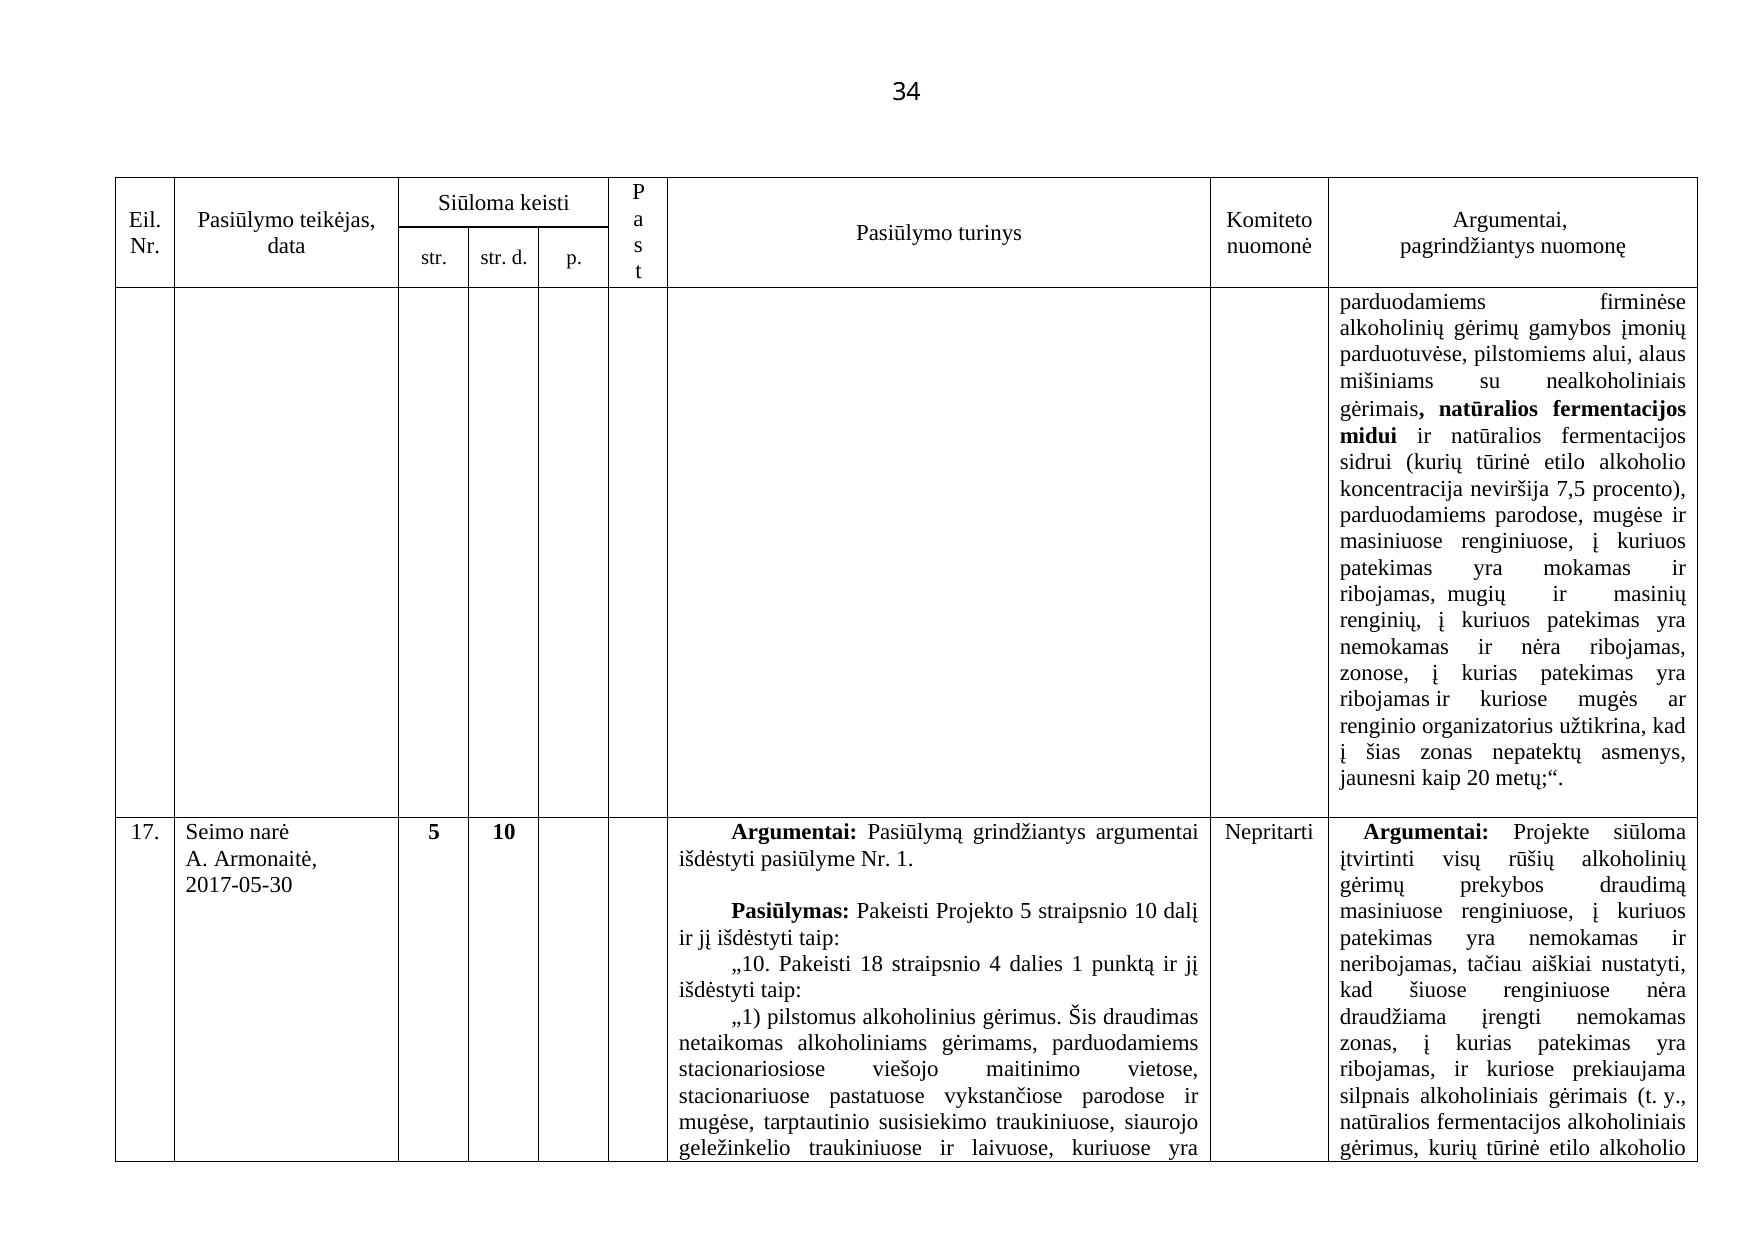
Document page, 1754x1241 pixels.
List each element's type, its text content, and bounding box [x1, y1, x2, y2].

table_cell Seimo narė A. Armonaitė, 2017-05-30 [175, 818, 398, 1161]
table_cell 17. [116, 818, 174, 1161]
table_cell 5 [399, 818, 468, 1161]
table_cell [116, 288, 174, 817]
table_cell [539, 818, 608, 1161]
table_cell [539, 288, 608, 817]
table_header Pasiūlymo turinys [668, 178, 1210, 287]
table_cell [668, 288, 1210, 817]
table_cell [469, 288, 538, 817]
table_cell [609, 818, 667, 1161]
table_header Pastabos [609, 178, 667, 287]
table_cell [609, 288, 667, 817]
table_cell Nepritarti [1211, 818, 1328, 1161]
table_header Pasiūlymo teikėjas, data [175, 178, 398, 287]
table_header Siūloma keisti [399, 178, 608, 226]
table_cell 10 [469, 818, 538, 1161]
table_cell parduodamiems firminėse alkoholinių gėrimų gamybos įmonių parduotuvėse, pilstomiems alui, alaus mišiniams su nealkoholiniais gėrimais, natūralios fermentacijos midui ir natūralios fermentacijos sidrui (kurių tūrinė etilo alkoholio koncentracija neviršija 7,5 procento), parduodamiems parodose, mugėse ir masiniuose renginiuose, į kuriuos patekimas yra mokamas ir ribojamas, mugių ir masinių renginių, į kuriuos patekimas yra nemokamas ir nėra ribojamas, zonose, į kurias patekimas yra ribojamas ir kuriose mugės ar renginio organizatorius užtikrina, kad į šias zonas nepatektų asmenys, jaunesni kaip 20 metų;“. [1329, 288, 1697, 817]
table_header Eil. Nr. [116, 178, 174, 287]
table_cell [399, 288, 468, 817]
table_cell Argumentai: Projekte siūloma įtvirtinti visų rūšių alkoholinių gėrimų prekybos draudimą masiniuose renginiuose, į kuriuos patekimas yra nemokamas ir neribojamas, tačiau aiškiai nustatyti, kad šiuose renginiuose nėra draudžiama įrengti nemokamas zonas, į kurias patekimas yra ribojamas, ir kuriose prekiaujama silpnais alkoholiniais gėrimais (t. y., natūralios fermentacijos alkoholiniais gėrimus, kurių tūrinė etilo alkoholio [1329, 818, 1697, 1161]
table_cell p. [539, 228, 608, 287]
table_header Argumentai, pagrindžiantys nuomonę [1329, 178, 1697, 287]
table_cell [1211, 288, 1328, 817]
table_cell [175, 288, 398, 817]
table_header Komiteto nuomonė [1211, 178, 1328, 287]
table_cell str. [399, 228, 468, 287]
table_cell str. d. [469, 228, 538, 287]
